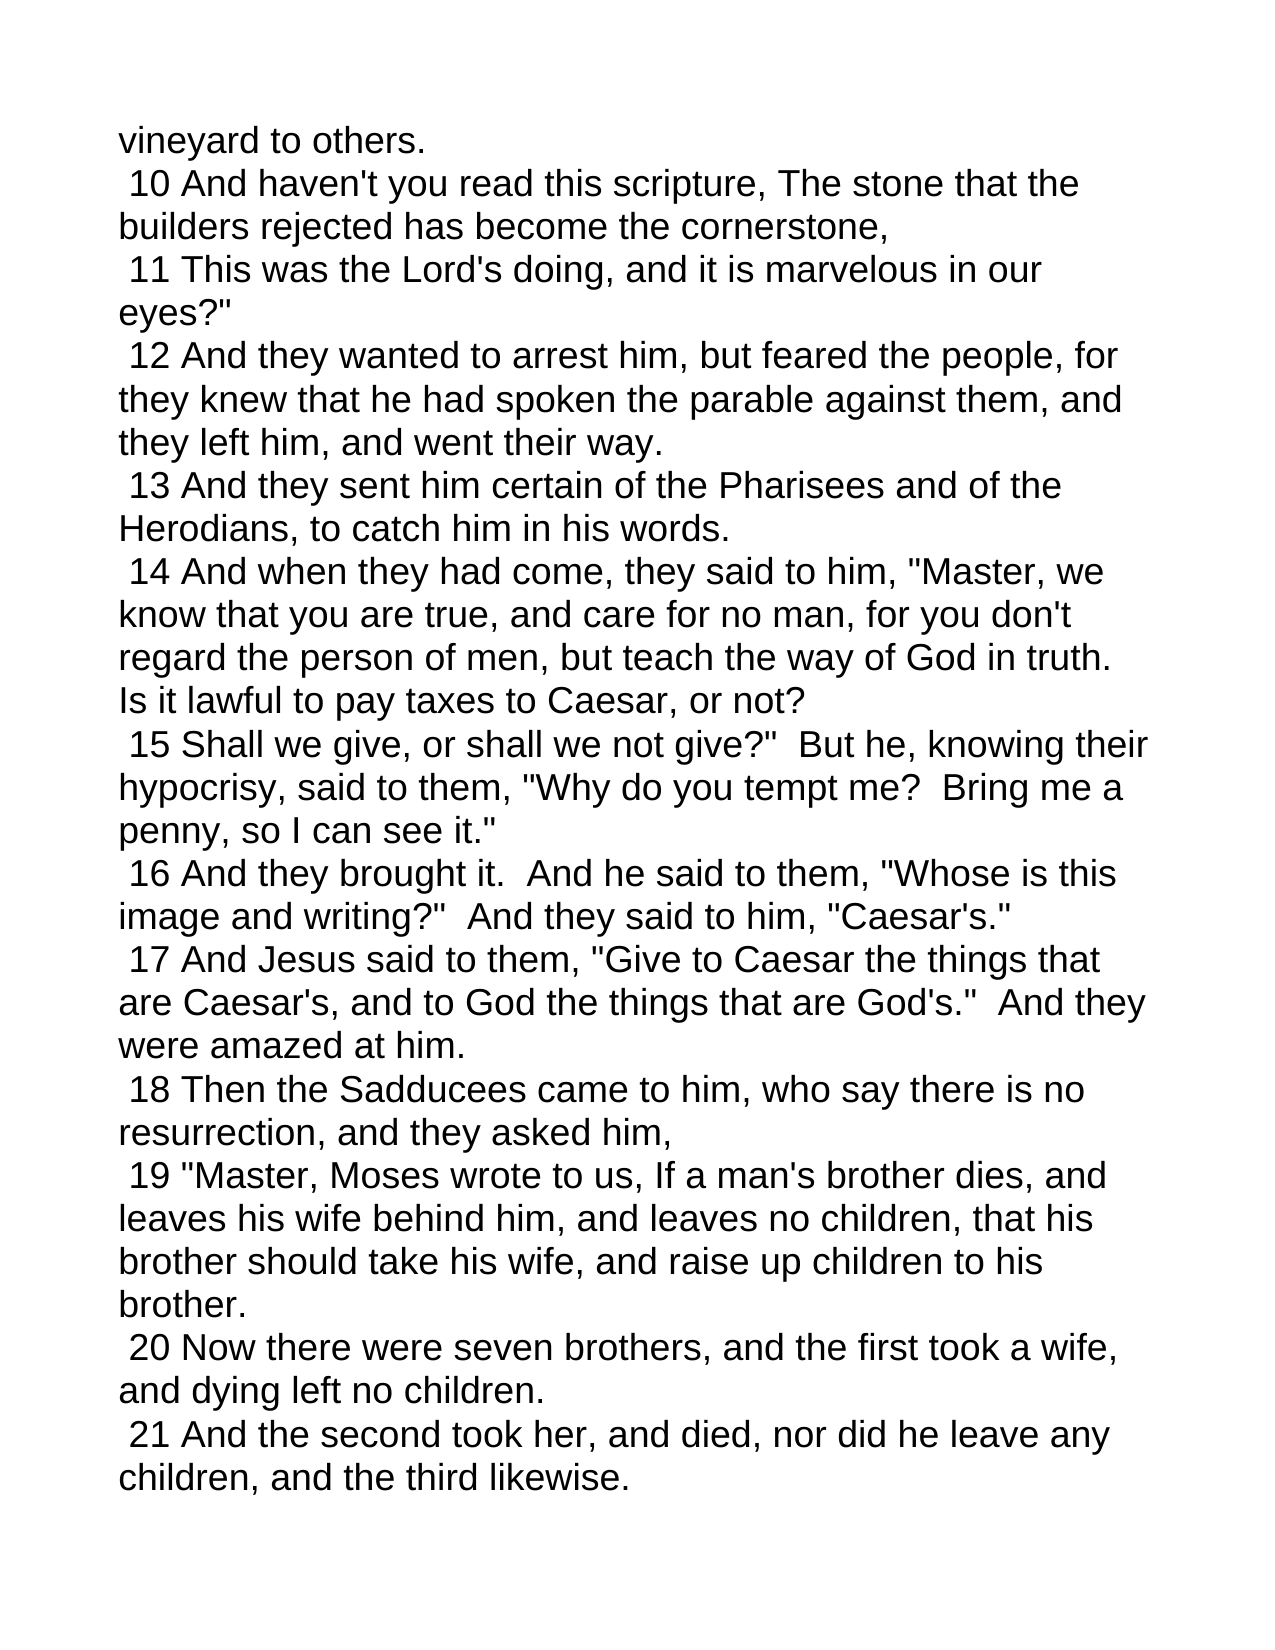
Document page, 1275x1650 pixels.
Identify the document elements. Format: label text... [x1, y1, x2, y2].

text 19 "Master, Moses wrote to us, If a man's brother dies, and leaves his wife behind him, and leaves no children, that his brother should take his wife, and raise up children to his brother. [118, 1153, 1157, 1326]
text 15 Shall we give, or shall we not give?" But he, knowing their hypocrisy, said to them, "Why do you tempt me? Bring me a penny, so I can see it." [118, 722, 1157, 851]
text 20 Now there were seven brothers, and the first took a wife, and dying left no children. [118, 1326, 1157, 1412]
text 10 And haven't you read this scripture, The stone that the builders rejected has become the cornerstone, [118, 161, 1157, 247]
text 12 And they wanted to arrest him, but feared the people, for they knew that he had spoken the parable against them, and they left him, and went their way. [118, 334, 1157, 463]
text 13 And they sent him certain of the Pharisees and of the Herodians, to catch him in his words. [118, 463, 1157, 549]
text 11 This was the Lord's doing, and it is marvelous in our eyes?" [118, 247, 1157, 334]
text 18 Then the Sadducees came to him, who say there is no resurrection, and they asked him, [118, 1067, 1157, 1153]
text 14 And when they had come, they said to him, "Master, we know that you are true, and care for no man, for you don't regard the person of men, but teach the way of God in truth. Is it lawful to pay taxes to Caesar, or not? [118, 549, 1157, 722]
text 17 And Jesus said to them, "Give to Caesar the things that are Caesar's, and to God the things that are God's." And they were amazed at him. [118, 937, 1157, 1067]
text vineyard to others. [118, 118, 1157, 161]
text 16 And they brought it. And he said to them, "Whose is this image and writing?" And they said to him, "Caesar's." [118, 851, 1157, 937]
text 21 And the second took her, and died, nor did he leave any children, and the third likewise. [118, 1412, 1157, 1498]
